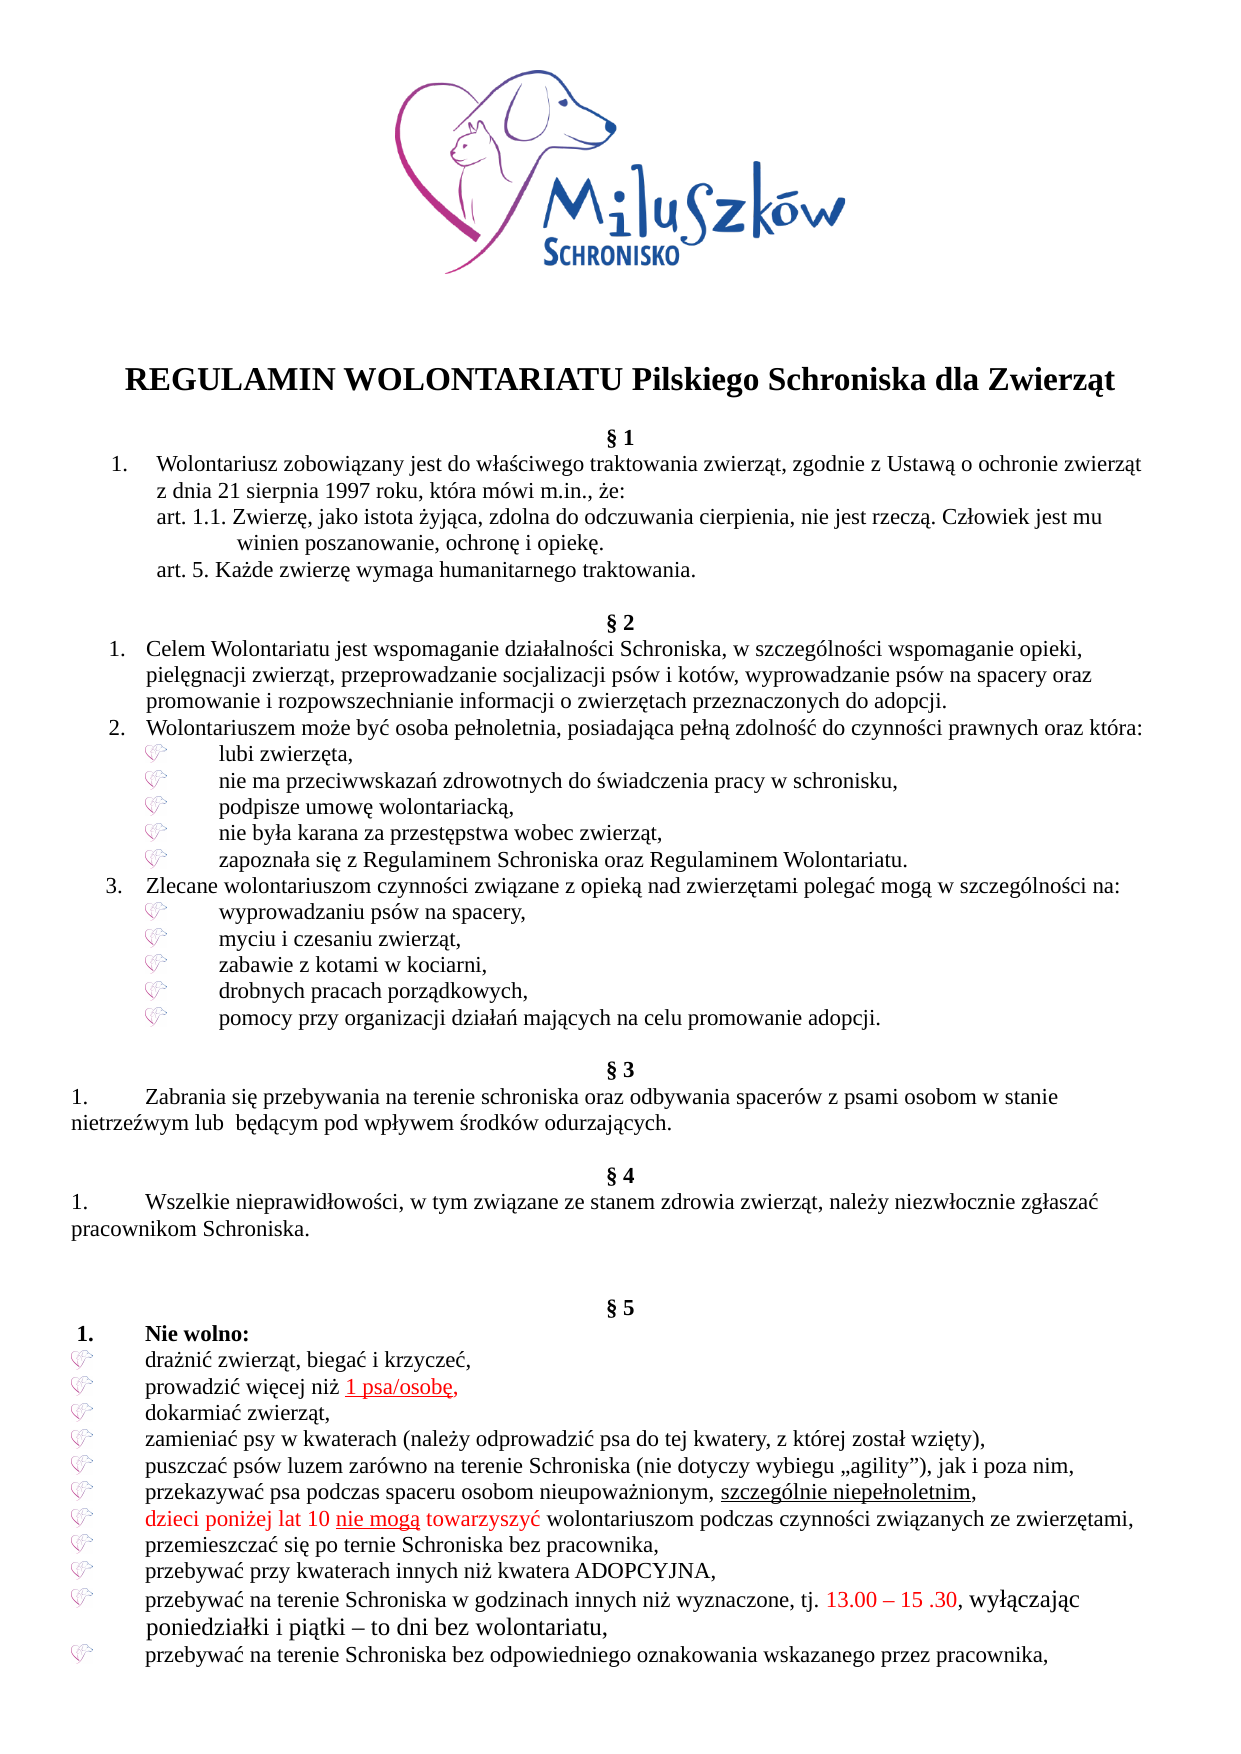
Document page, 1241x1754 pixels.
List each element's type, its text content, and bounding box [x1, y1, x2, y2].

text art. 5. Każde zwierzę wymaga humanitarnego traktowania. [71, 556, 1169, 582]
list Wszelkie nieprawidłowości, w tym związane ze stanem zdrowia zwierząt, należy niezwłocznie zgłaszać pracownikom Schroniska. [71, 1188, 1169, 1241]
list prowadzić więcej niż 1 psa/osobę, [71, 1373, 1169, 1399]
list przebywać na terenie Schroniska bez odpowiedniego oznakowania wskazanego przez pracownika, [71, 1641, 1169, 1667]
list Celem Wolontariatu jest wspomaganie działalności Schroniska, w szczególności wspomaganie opieki, pielęgnacji zwierząt, przeprowadzanie socjalizacji psów i kotów, wyprowadzanie psów na spacery oraz promowanie i rozpowszechnianie informacji o zwierzętach przeznaczonych do adopcji. [108, 635, 1169, 714]
list podpisze umowę wolontariacką, [145, 793, 1169, 819]
list Wolontariuszem może być osoba pełnoletnia, posiadająca pełną zdolność do czynności prawnych oraz która: [108, 714, 1169, 740]
list drobnych pracach porządkowych, [145, 977, 1169, 1004]
list pomocy przy organizacji działań mających na celu promowanie adopcji. [145, 1004, 1169, 1030]
list myciu i czesaniu zwierząt, [145, 925, 1169, 951]
text winien poszanowanie, ochronę i opiekę. [71, 529, 1169, 556]
text REGULAMIN WOLONTARIATU Pilskiego Schroniska dla Zwierząt [71, 359, 1169, 398]
list nie była karana za przestępstwa wobec zwierząt, [145, 819, 1169, 846]
list wyprowadzaniu psów na spacery, [145, 898, 1169, 925]
list drażnić zwierząt, biegać i krzyczeć, [71, 1346, 1169, 1373]
list zamieniać psy w kwaterach (należy odprowadzić psa do tej kwatery, z której został wzięty), [71, 1426, 1169, 1452]
text poniedziałki i piątki – to dni bez wolontariatu, [71, 1612, 1169, 1641]
list Nie wolno: [71, 1320, 1169, 1346]
text 3. Zlecane wolontariuszom czynności związane z opieką nad zwierzętami polegać mogą w szczególności na: [0, 872, 1169, 898]
list przebywać na terenie Schroniska w godzinach innych niż wyznaczone, tj. 13.00 – 15 .30, wyłączając [71, 1584, 1169, 1612]
list Zabrania się przebywania na terenie schroniska oraz odbywania spacerów z psami osobom w stanie nietrzeźwym lub będącym pod wpływem środków odurzających. [71, 1083, 1169, 1136]
list przemieszczać się po ternie Schroniska bez pracownika, [71, 1531, 1169, 1557]
text § 3 [71, 1057, 1169, 1083]
text z dnia 21 sierpnia 1997 roku, która mówi m.in., że: [71, 477, 1169, 503]
list nie ma przeciwwskazań zdrowotnych do świadczenia pracy w schronisku, [145, 767, 1169, 793]
list puszczać psów luzem zarówno na terenie Schroniska (nie dotyczy wybiegu „agility”), jak i poza nim, [71, 1452, 1169, 1478]
list lubi zwierzęta, [145, 740, 1169, 767]
list dokarmiać zwierząt, [71, 1399, 1169, 1426]
text 1. Wolontariusz zobowiązany jest do właściwego traktowania zwierząt, zgodnie z Ustawą o ochronie zwierząt [71, 450, 1169, 477]
text § 1 [71, 424, 1169, 450]
list przekazywać psa podczas spaceru osobom nieupoważnionym, szczególnie niepełnoletnim, [71, 1478, 1169, 1504]
text § 2 [71, 608, 1169, 635]
list przebywać przy kwaterach innych niż kwatera ADOPCYJNA, [71, 1557, 1169, 1584]
list zabawie z kotami w kociarni, [145, 951, 1169, 977]
list zapoznała się z Regulaminem Schroniska oraz Regulaminem Wolontariatu. [145, 846, 1169, 872]
text art. 1.1. Zwierzę, jako istota żyjąca, zdolna do odczuwania cierpienia, nie jest rzeczą. Człowiek jest mu [71, 503, 1169, 529]
text § 5 [71, 1294, 1169, 1320]
list dzieci poniżej lat 10 nie mogą towarzyszyć wolontariuszom podczas czynności związanych ze zwierzętami, [71, 1504, 1169, 1531]
text § 4 [71, 1162, 1169, 1188]
